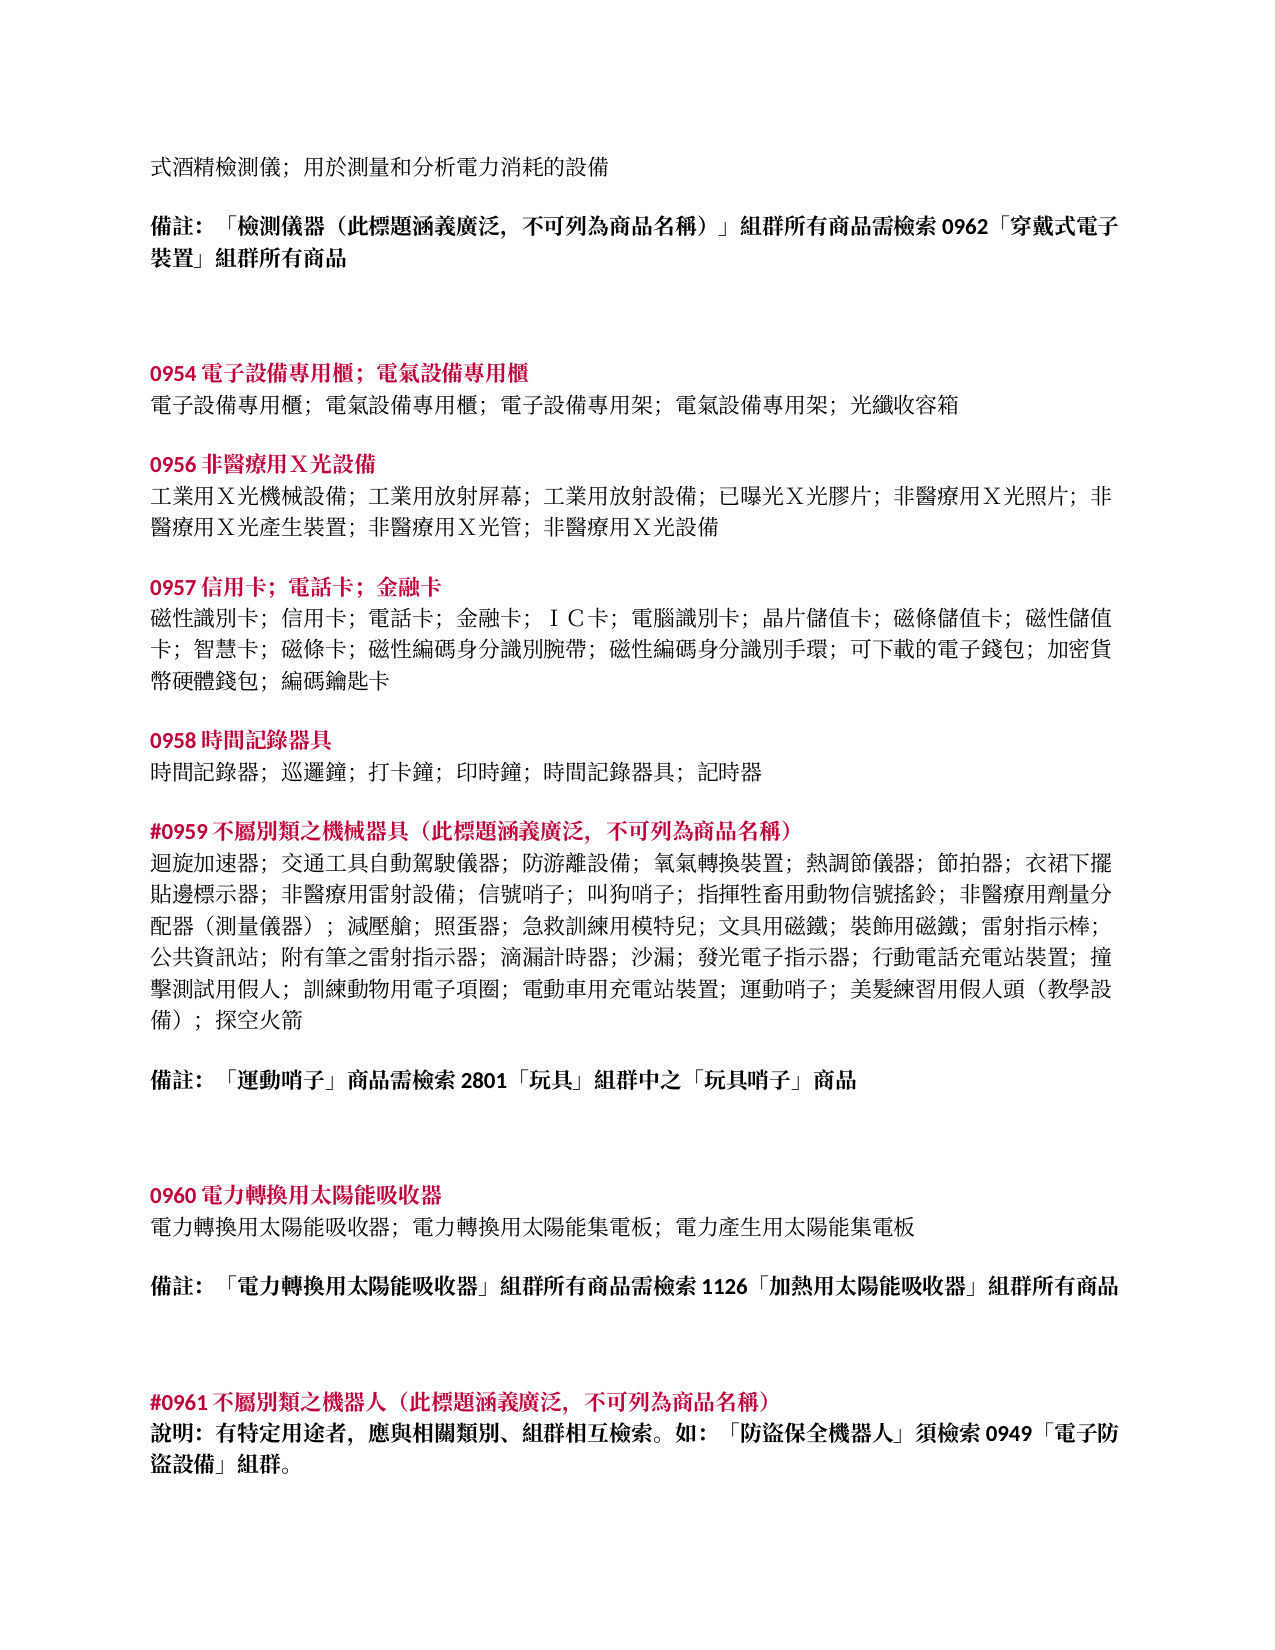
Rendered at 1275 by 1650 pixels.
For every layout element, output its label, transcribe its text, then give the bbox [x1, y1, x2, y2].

text 磁性識別卡；信用卡；電話卡；金融卡；ＩＣ卡；電腦識別卡；晶片儲值卡；磁條儲值卡；磁性儲值卡；智慧卡；磁條卡；磁性編碼身分識別腕帶；磁性編碼身分識別手環；可下載的電子錢包；加密貨幣硬體錢包；編碼鑰匙卡 [150, 601, 1125, 696]
text 工業用Ｘ光機械設備；工業用放射屏幕；工業用放射設備；已曝光Ｘ光膠片；非醫療用Ｘ光照片；非醫療用Ｘ光產生裝置；非醫療用Ｘ光管；非醫療用Ｘ光設備 [150, 479, 1125, 542]
text 時間記錄器；巡邏鐘；打卡鐘；印時鐘；時間記錄器具；記時器 [150, 755, 1125, 787]
text 備註：「運動哨子」商品需檢索2801「玩具」組群中之「玩具哨子」商品 [150, 1035, 1125, 1150]
text 0958時間記錄器具 [150, 696, 1125, 755]
text 電子設備專用櫃；電氣設備專用櫃；電子設備專用架；電氣設備專用架；光纖收容箱 [150, 388, 1125, 419]
text 說明：有特定用途者，應與相關類別、組群相互檢索。如：「防盜保全機器人」須檢索0949「電子防盜設備」組群。 [150, 1416, 1125, 1479]
text #0959不屬別類之機械器具（此標題涵義廣泛，不可列為商品名稱） [150, 787, 1125, 846]
text 迴旋加速器；交通工具自動駕駛儀器；防游離設備；氧氣轉換裝置；熱調節儀器；節拍器；衣裙下擺貼邊標示器；非醫療用雷射設備；信號哨子；叫狗哨子；指揮牲畜用動物信號搖鈴；非醫療用劑量分配器（測量儀器）；減壓艙；照蛋器；急救訓練用模特兒；文具用磁鐵；裝飾用磁鐵；雷射指示棒；公共資訊站；附有筆之雷射指示器；滴漏計時器；沙漏；發光電子指示器；行動電話充電站裝置；撞擊測試用假人；訓練動物用電子項圈；電動車用充電站裝置；運動哨子；美髮練習用假人頭（教學設備）；探空火箭 [150, 846, 1125, 1035]
text 電力轉換用太陽能吸收器；電力轉換用太陽能集電板；電力產生用太陽能集電板 [150, 1210, 1125, 1241]
text 0956非醫療用Ｘ光設備 [150, 419, 1125, 479]
text #0961不屬別類之機器人（此標題涵義廣泛，不可列為商品名稱） [150, 1357, 1125, 1416]
text 備註：「檢測儀器（此標題涵義廣泛，不可列為商品名稱）」組群所有商品需檢索0962「穿戴式電子裝置」組群所有商品 [150, 181, 1125, 328]
text 0960電力轉換用太陽能吸收器 [150, 1150, 1125, 1210]
text 備註：「電力轉換用太陽能吸收器」組群所有商品需檢索1126「加熱用太陽能吸收器」組群所有商品 [150, 1241, 1125, 1357]
text 0954電子設備專用櫃；電氣設備專用櫃 [150, 328, 1125, 388]
text 0957信用卡；電話卡；金融卡 [150, 542, 1125, 601]
